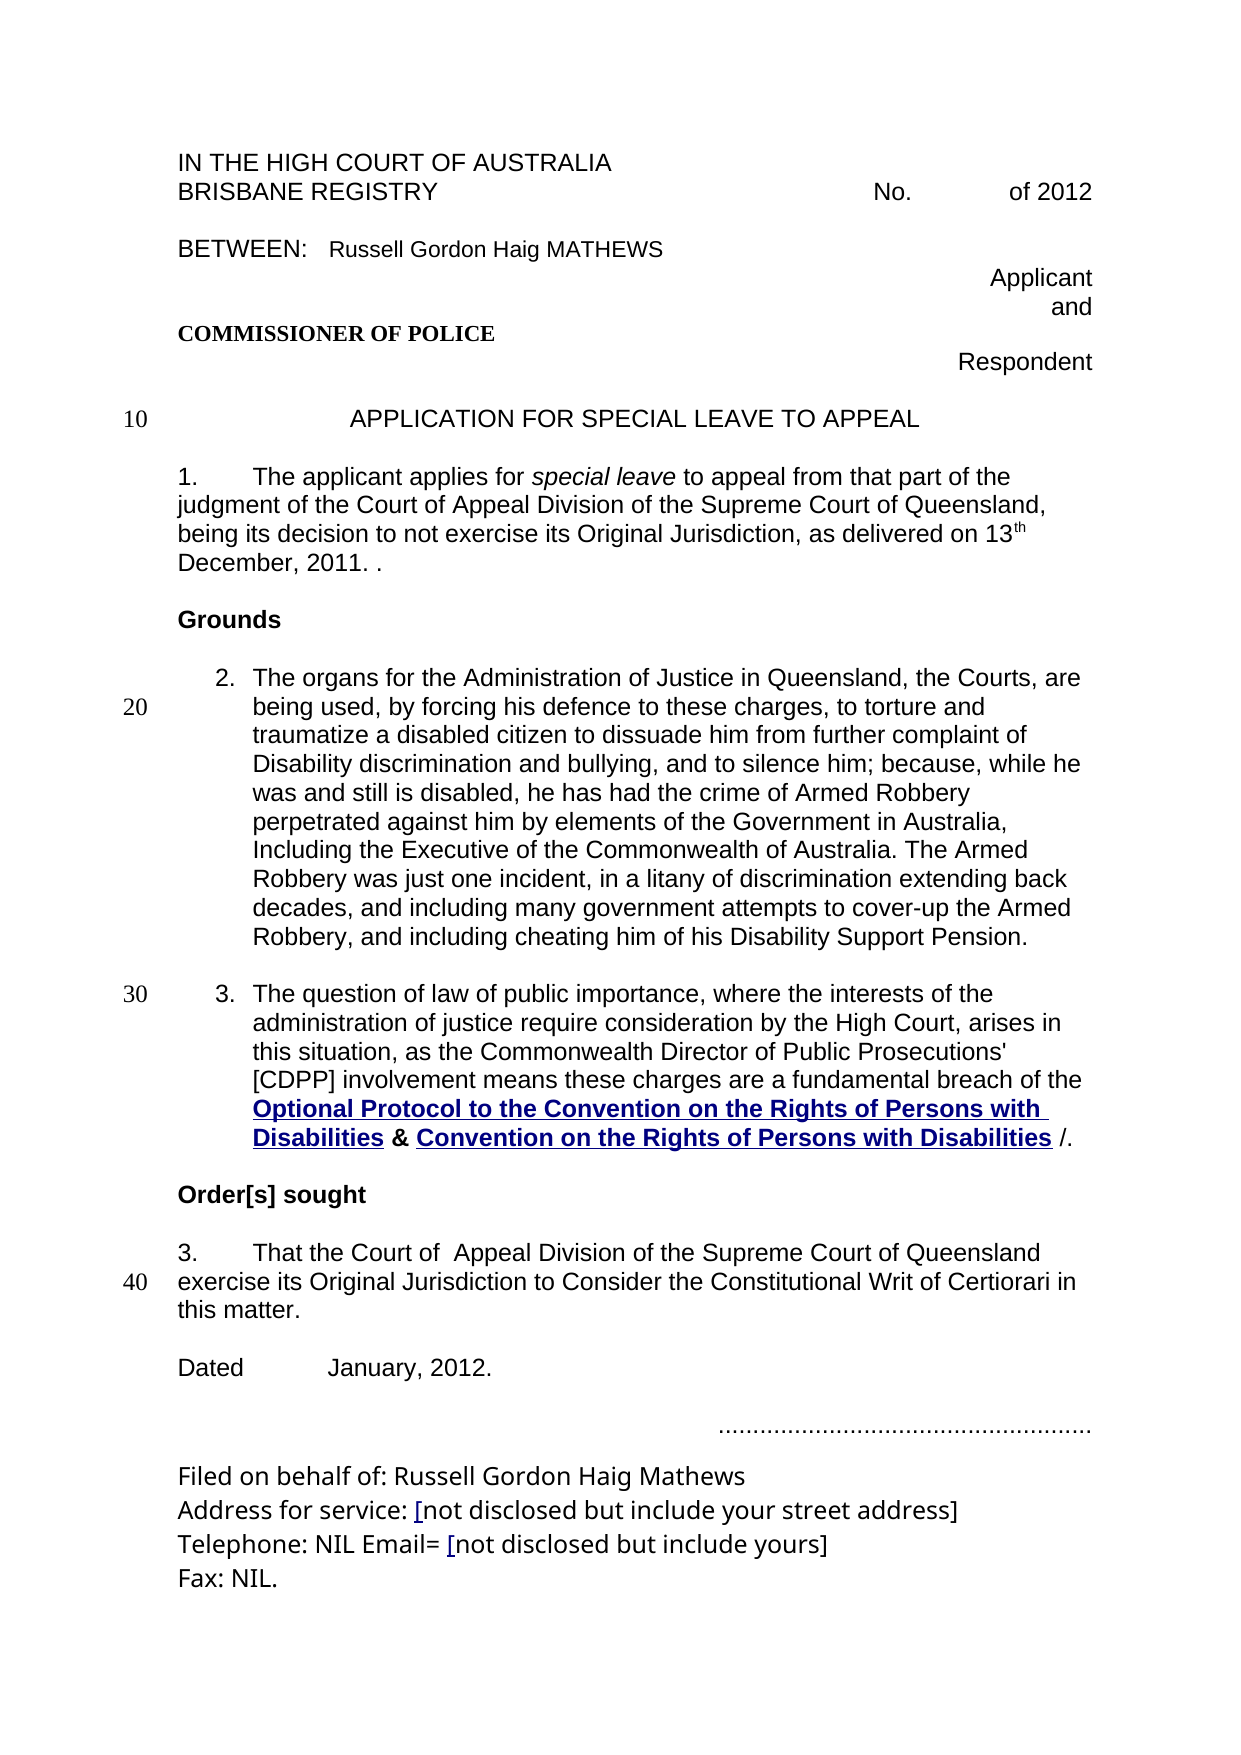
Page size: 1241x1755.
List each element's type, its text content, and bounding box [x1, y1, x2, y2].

text COMMISSIONER OF POLICE [177, 320, 1093, 347]
text 3. That the Court of Appeal Division of the Supreme Court of Queensland exercise its Original Jurisdiction to Consider the Constitutional Writ of Certiorari in this matter. [177, 1238, 1093, 1324]
text Respondent [177, 347, 1093, 375]
text Order[s] sought [177, 1180, 1093, 1209]
list The organs for the Administration of Justice in Queensland, the Courts, are being used, by forcing his defence to these charges, to torture and traumatize a disabled citizen to dissuade him from further complaint of Disability discrimination and bullying, and to silence him; because, while he was and still is disabled, he has had the crime of Armed Robbery perpetrated against him by elements of the Government in Australia, Including the Executive of the Commonwealth of Australia. The Armed Robbery was just one incident, in a litany of discrimination extending back decades, and including many government attempts to cover-up the Armed Robbery, and including cheating him of his Disability Support Pension. [215, 663, 1093, 950]
text Dated January, 2012. [177, 1353, 1093, 1382]
text IN THE HIGH COURT OF AUSTRALIA [177, 148, 1093, 176]
text and [177, 291, 1093, 320]
text ...................................................... [177, 1410, 1093, 1439]
text Applicant [177, 263, 1093, 291]
text BETWEEN: Russell Gordon Haig MATHEWS [177, 234, 1093, 263]
list The question of law of public importance, where the interests of the administration of justice require consideration by the High Court, arises in this situation, as the Commonwealth Director of Public Prosecutions' [CDPP] involvement means these charges are a fundamental breach of the Optional Protocol to the Convention on the Rights of Persons with Disabilities & Convention on the Rights of Persons with Disabilities /. [215, 979, 1093, 1152]
text 1. The applicant applies for special leave to appeal from that part of the judgment of the Court of Appeal Division of the Supreme Court of Queensland, being its decision to not exercise its Original Jurisdiction, as delivered on 13th December, 2011. . [177, 462, 1093, 577]
text APPLICATION FOR SPECIAL LEAVE TO APPEAL [177, 404, 1093, 433]
text Grounds [177, 605, 1093, 634]
text BRISBANE REGISTRY No. of 2012 [177, 176, 1093, 205]
